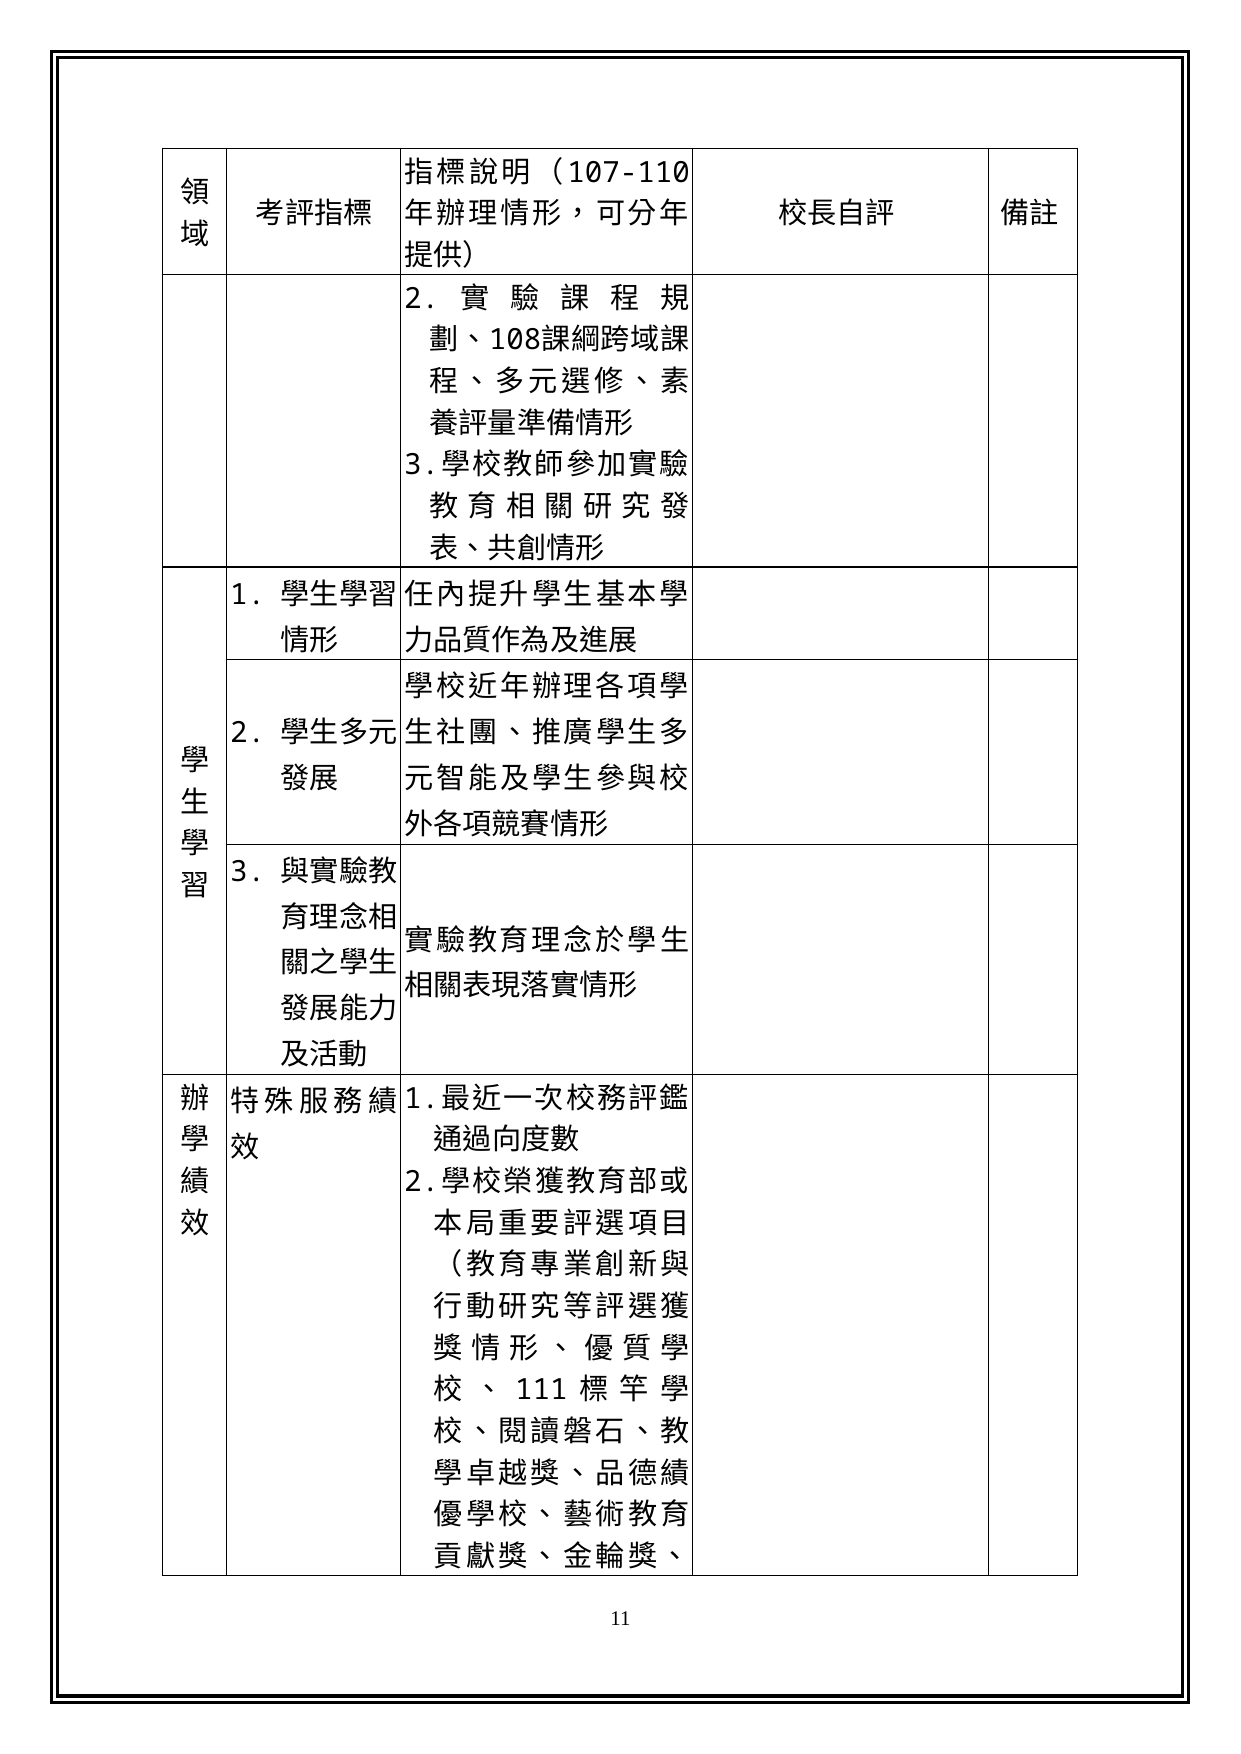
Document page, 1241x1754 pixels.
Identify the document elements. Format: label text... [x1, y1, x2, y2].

table_cell [693, 660, 988, 843]
table_cell 學校近年辦理各項學生社團、推廣學生多元智能及學生參與校外各項競賽情形 [401, 660, 692, 843]
table_cell [989, 1075, 1077, 1575]
table_cell 實驗教育理念於學生相關表現落實情形 [401, 845, 692, 1074]
table_cell 辦學績效 [163, 1075, 226, 1575]
table_cell 與實驗教育理念相關之學生發展能力及活動 [227, 845, 400, 1074]
table_cell [693, 845, 988, 1074]
table_cell [989, 275, 1077, 566]
table_header 領域 [163, 149, 226, 274]
table_cell [163, 275, 226, 566]
table_cell [693, 568, 988, 659]
table_cell 2.實驗課程規劃、108課綱跨域課程、多元選修、素養評量準備情形 3.學校教師參加實驗教育相關研究發表、共創情形 [401, 275, 692, 566]
table_cell 任內提升學生基本學力品質作為及進展 [401, 568, 692, 659]
table_cell 學生學習情形 [227, 568, 400, 659]
table_cell 學生多元發展 [227, 660, 400, 843]
table_header 校長自評 [693, 149, 988, 274]
table_header 考評指標 [227, 149, 400, 274]
table_cell [989, 845, 1077, 1074]
table_cell [989, 660, 1077, 843]
table_cell 學生學習 [163, 568, 226, 1074]
table_header 指標說明（107-110年辦理情形，可分年提供） [401, 149, 692, 274]
table_cell 特殊服務績效 [227, 1075, 400, 1575]
table_cell 1.最近一次校務評鑑通過向度數 2.學校榮獲教育部或本局重要評選項目（教育專業創新與行動研究等評選獲獎情形、優質學校、111標竿學校、閱讀磐石、教學卓越獎、品德績優學校、藝術教育貢獻獎、金輪獎、 [401, 1075, 692, 1575]
table_cell [693, 275, 988, 566]
table_cell [693, 1075, 988, 1575]
table_cell [227, 275, 400, 566]
table_cell [989, 568, 1077, 659]
table_header 備註 [989, 149, 1077, 274]
